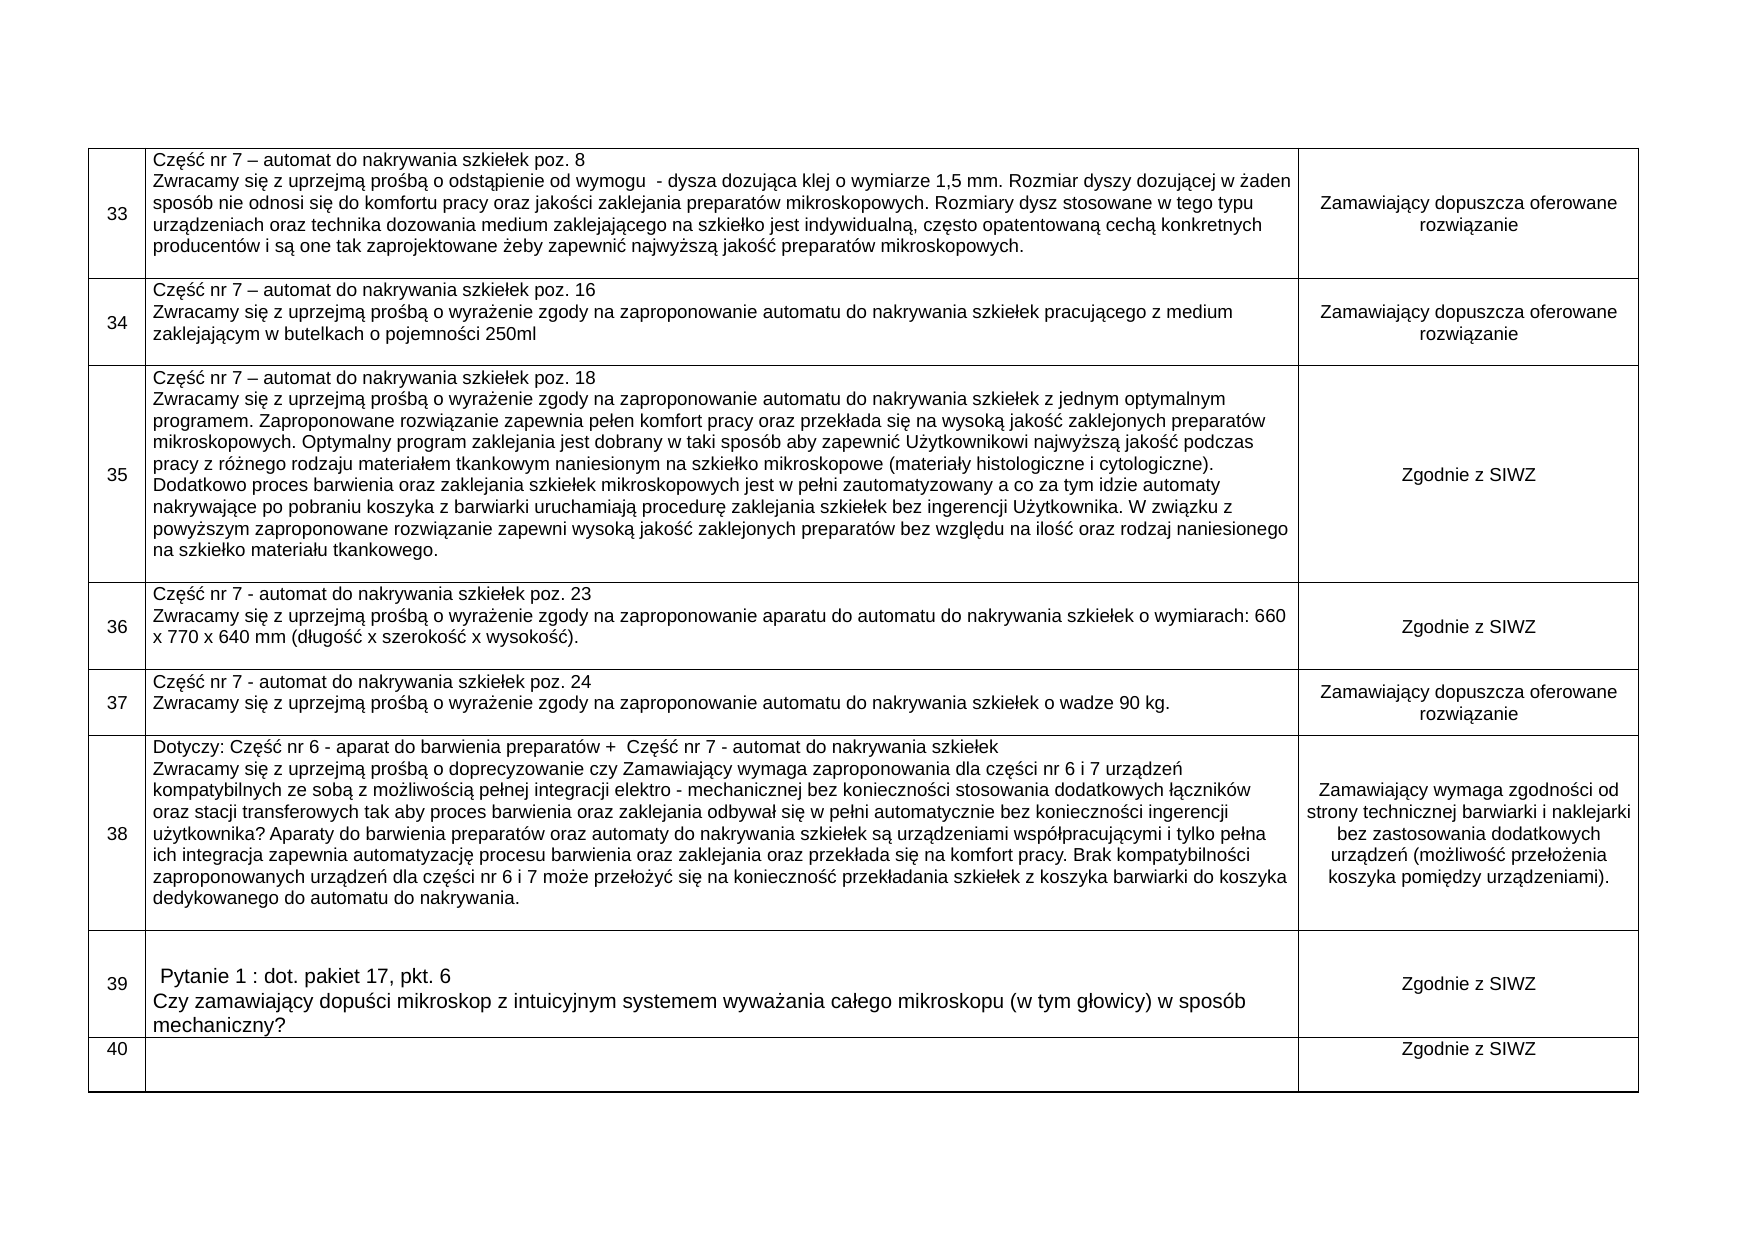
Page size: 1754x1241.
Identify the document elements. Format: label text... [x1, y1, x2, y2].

table_cell Część nr 7 - automat do nakrywania szkiełek poz. 24 Zwracamy się z uprzejmą prośbą o wyrażenie zgody na zaproponowanie automatu do nakrywania szkiełek o wadze 90 kg. [146, 670, 1298, 735]
table_cell Zgodnie z SIWZ [1299, 931, 1638, 1037]
table_cell Zgodnie z SIWZ [1299, 1038, 1638, 1091]
table_cell Zamawiający wymaga zgodności od strony technicznej barwiarki i naklejarki bez zastosowania dodatkowych urządzeń (możliwość przełożenia koszyka pomiędzy urządzeniami). [1299, 736, 1638, 930]
table_cell Część nr 7 – automat do nakrywania szkiełek poz. 8 Zwracamy się z uprzejmą prośbą o odstąpienie od wymogu - dysza dozująca klej o wymiarze 1,5 mm. Rozmiar dyszy dozującej w żaden sposób nie odnosi się do komfortu pracy oraz jakości zaklejania preparatów mikroskopowych. Rozmiary dysz stosowane w tego typu urządzeniach oraz technika dozowania medium zaklejającego na szkiełko jest indywidualną, często opatentowaną cechą konkretnych producentów i są one tak zaprojektowane żeby zapewnić najwyższą jakość preparatów mikroskopowych. [146, 149, 1298, 278]
table_cell Część nr 7 – automat do nakrywania szkiełek poz. 16 Zwracamy się z uprzejmą prośbą o wyrażenie zgody na zaproponowanie automatu do nakrywania szkiełek pracującego z medium zaklejającym w butelkach o pojemności 250ml [146, 279, 1298, 365]
table_cell Część nr 7 – automat do nakrywania szkiełek poz. 18 Zwracamy się z uprzejmą prośbą o wyrażenie zgody na zaproponowanie automatu do nakrywania szkiełek z jednym optymalnym programem. Zaproponowane rozwiązanie zapewnia pełen komfort pracy oraz przekłada się na wysoką jakość zaklejonych preparatów mikroskopowych. Optymalny program zaklejania jest dobrany w taki sposób aby zapewnić Użytkownikowi najwyższą jakość podczas pracy z różnego rodzaju materiałem tkankowym naniesionym na szkiełko mikroskopowe (materiały histologiczne i cytologiczne). Dodatkowo proces barwienia oraz zaklejania szkiełek mikroskopowych jest w pełni zautomatyzowany a co za tym idzie automaty nakrywające po pobraniu koszyka z barwiarki uruchamiają procedurę zaklejania szkiełek bez ingerencji Użytkownika. W związku z powyższym zaproponowane rozwiązanie zapewni wysoką jakość zaklejonych preparatów bez względu na ilość oraz rodzaj naniesionego na szkiełko materiału tkankowego. [146, 366, 1298, 582]
table_cell 40 [89, 1038, 145, 1091]
table_cell Dotyczy: Część nr 6 - aparat do barwienia preparatów + Część nr 7 - automat do nakrywania szkiełek Zwracamy się z uprzejmą prośbą o doprecyzowanie czy Zamawiający wymaga zaproponowania dla części nr 6 i 7 urządzeń kompatybilnych ze sobą z możliwością pełnej integracji elektro - mechanicznej bez konieczności stosowania dodatkowych łączników oraz stacji transferowych tak aby proces barwienia oraz zaklejania odbywał się w pełni automatycznie bez konieczności ingerencji użytkownika? Aparaty do barwienia preparatów oraz automaty do nakrywania szkiełek są urządzeniami współpracującymi i tylko pełna ich integracja zapewnia automatyzację procesu barwienia oraz zaklejania oraz przekłada się na komfort pracy. Brak kompatybilności zaproponowanych urządzeń dla części nr 6 i 7 może przełożyć się na konieczność przekładania szkiełek z koszyka barwiarki do koszyka dedykowanego do automatu do nakrywania. [146, 736, 1298, 930]
table_cell 33 [89, 149, 145, 278]
table_cell Zamawiający dopuszcza oferowane rozwiązanie [1299, 670, 1638, 735]
table_cell Pytanie 1 : dot. pakiet 17, pkt. 6 Czy zamawiający dopuści mikroskop z intuicyjnym systemem wyważania całego mikroskopu (w tym głowicy) w sposób mechaniczny? [146, 931, 1298, 1037]
table_cell Zgodnie z SIWZ [1299, 583, 1638, 669]
table_cell 37 [89, 670, 145, 735]
table_cell Zamawiający dopuszcza oferowane rozwiązanie [1299, 279, 1638, 365]
table_cell Część nr 7 - automat do nakrywania szkiełek poz. 23 Zwracamy się z uprzejmą prośbą o wyrażenie zgody na zaproponowanie aparatu do automatu do nakrywania szkiełek o wymiarach: 660 x 770 x 640 mm (długość x szerokość x wysokość). [146, 583, 1298, 669]
table_cell Zamawiający dopuszcza oferowane rozwiązanie [1299, 149, 1638, 278]
table_cell 38 [89, 736, 145, 930]
table_cell [146, 1038, 1298, 1091]
table_cell 35 [89, 366, 145, 582]
table_cell 39 [89, 931, 145, 1037]
table_cell 34 [89, 279, 145, 365]
table_cell 36 [89, 583, 145, 669]
table_cell Zgodnie z SIWZ [1299, 366, 1638, 582]
